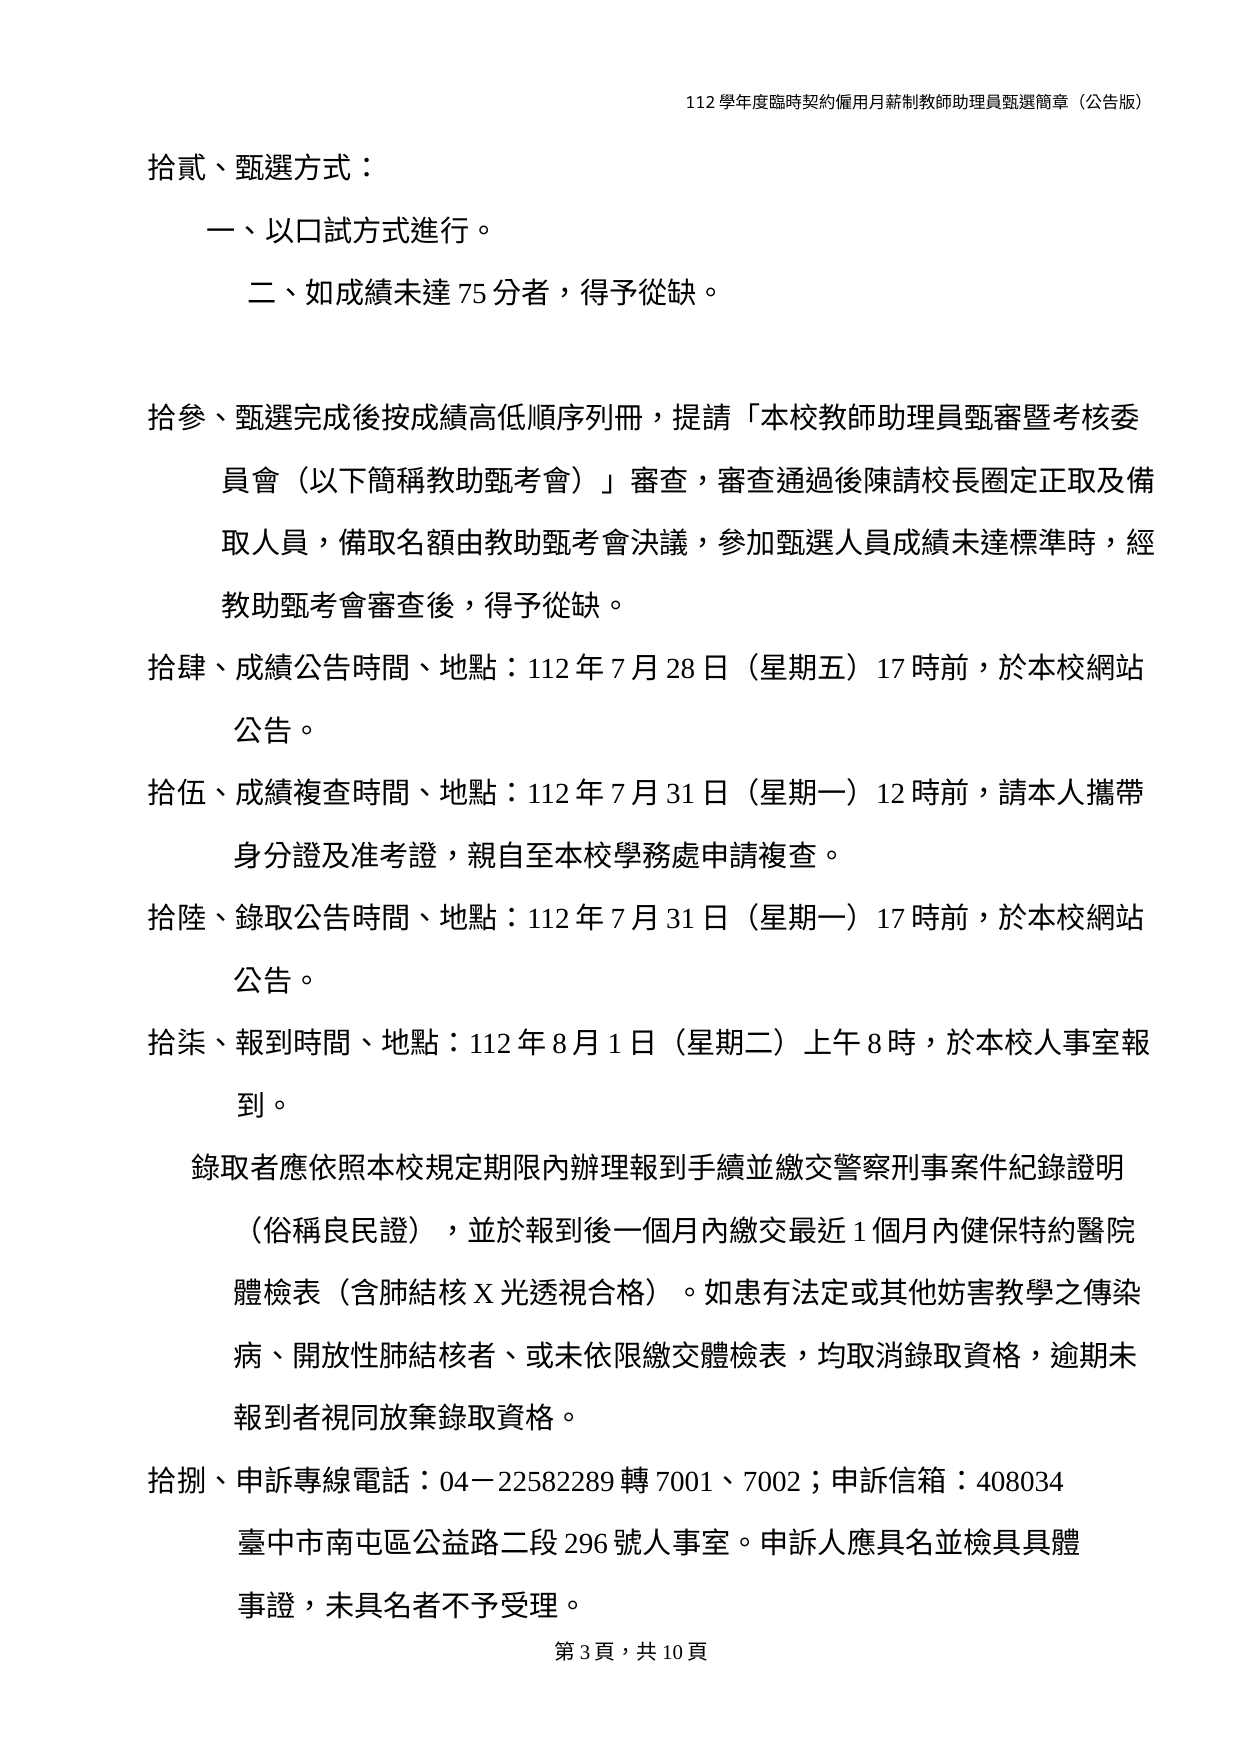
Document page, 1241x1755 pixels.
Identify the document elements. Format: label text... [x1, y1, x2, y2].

text 二、如成績未達75分者，得予從缺。 [177, 249, 1152, 312]
text 事證，未具名者不予受理。 [223, 1562, 1152, 1624]
text 拾捌、申訴專線電話：04－22582289轉7001、7002；申訴信箱：408034 [148, 1437, 1152, 1499]
text 拾陸、錄取公告時間、地點：112年7月31日（星期一）17時前，於本校網站公告。 [148, 874, 1152, 999]
text 拾貳、甄選方式： [148, 124, 1152, 187]
text 拾柒、報到時間、地點：112年8月1日（星期二）上午8時，於本校人事室報到。 [148, 999, 1152, 1124]
text 錄取者應依照本校規定期限內辦理報到手續並繳交警察刑事案件紀錄證明（俗稱良民證），並於報到後一個月內繳交最近1個月內健保特約醫院體檢表（含肺結核X光透視合格）。如患有法定或其他妨害教學之傳染病、開放性肺結核者、或未依限繳交體檢表，均取消錄取資格，逾期未報到者視同放棄錄取資格。 [148, 1124, 1152, 1437]
text 拾參、甄選完成後按成績高低順序列冊，提請「本校教師助理員甄審暨考核委員會（以下簡稱教助甄考會）」審查，審查通過後陳請校長圈定正取及備取人員，備取名額由教助甄考會決議，參加甄選人員成績未達標準時，經教助甄考會審查後，得予從缺。 [148, 374, 1167, 624]
text 一、以口試方式進行。 [177, 187, 1152, 249]
text 拾伍、成績複查時間、地點：112年7月31日（星期一）12時前，請本人攜帶身分證及准考證，親自至本校學務處申請複查。 [148, 749, 1152, 874]
text 拾肆、成績公告時間、地點：112年7月28日（星期五）17時前，於本校網站公告。 [148, 624, 1152, 749]
text 臺中市南屯區公益路二段296號人事室。申訴人應具名並檢具具體 [223, 1499, 1152, 1562]
